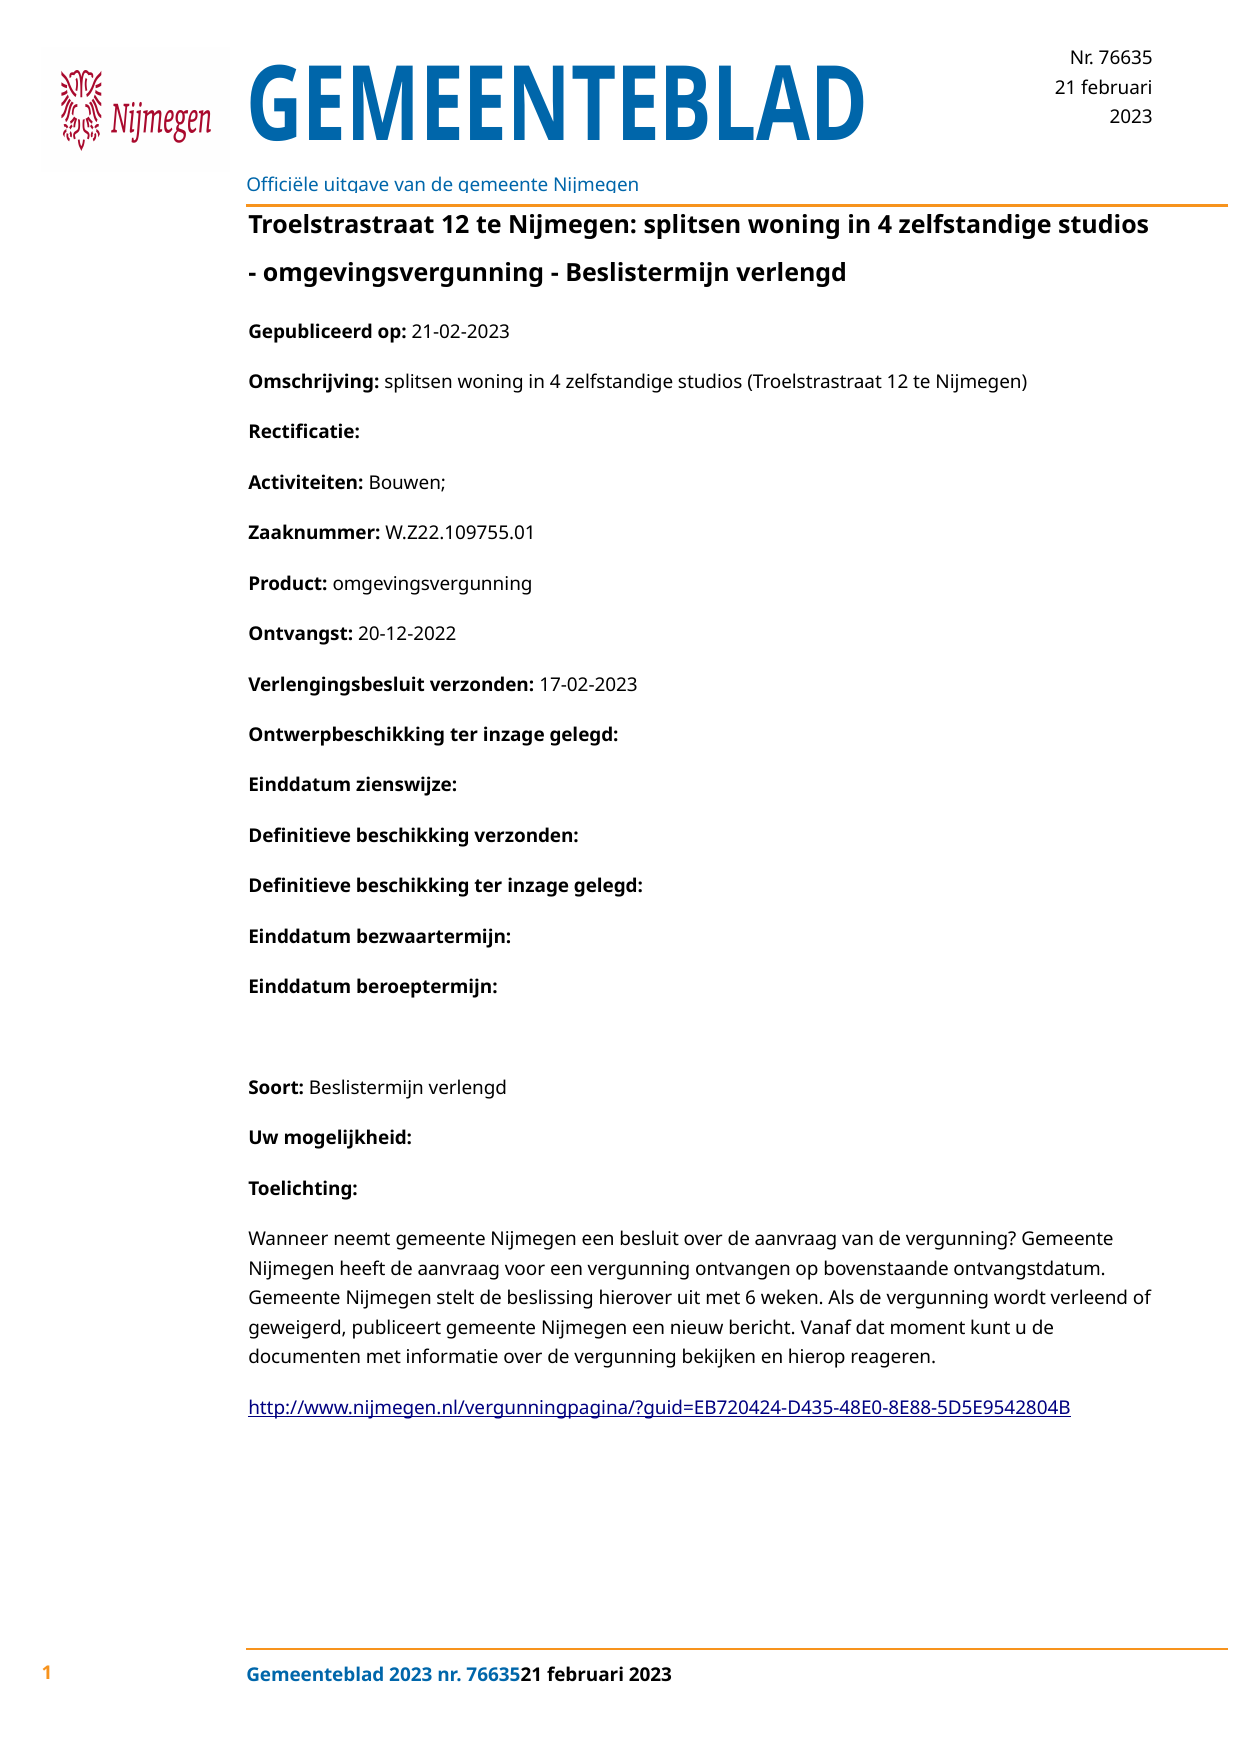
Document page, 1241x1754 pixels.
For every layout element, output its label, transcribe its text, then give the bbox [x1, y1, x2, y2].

text Definitieve beschikking verzonden: [248, 822, 1152, 848]
text Toelichting: [248, 1175, 1152, 1201]
text Verlengingsbesluit verzonden: 17-02-2023 [248, 671, 1152, 697]
picture [41, 47, 231, 172]
text Product: omgevingsvergunning [248, 570, 1152, 596]
text Ontwerpbeschikking ter inzage gelegd: [248, 721, 1152, 747]
text Troelstrastraat 12 te Nijmegen: splitsen woning in 4 zelfstandige studios - omgevingsvergunning - Beslistermijn verlengd [248, 207, 1152, 288]
text Definitieve beschikking ter inzage gelegd: [248, 872, 1152, 898]
text Einddatum zienswijze: [248, 772, 1152, 797]
text Gepubliceerd op: 21-02-2023 [248, 318, 1152, 344]
text Einddatum beroeptermijn: [248, 973, 1152, 999]
text Zaaknummer: W.Z22.109755.01 [248, 519, 1152, 545]
text Wanneer neemt gemeente Nijmegen een besluit over de aanvraag van de vergunning? Gemeente Nijmegen heeft de aanvraag voor een vergunning ontvangen op bovenstaande ontvangstdatum. Gemeente Nijmegen stelt de beslissing hierover uit met 6 weken. Als de vergunning wordt verleend of geweigerd, publiceert gemeente Nijmegen een nieuw bericht. Vanaf dat moment kunt u de documenten met informatie over de vergunning bekijken en hierop reageren. [248, 1225, 1152, 1369]
text Omschrijving: splitsen woning in 4 zelfstandige studios (Troelstrastraat 12 te Nijmegen) [248, 368, 1152, 394]
text Ontvangst: 20-12-2022 [248, 620, 1152, 646]
text Rectificatie: [248, 419, 1152, 444]
text Activiteiten: Bouwen; [248, 469, 1152, 495]
text Einddatum bezwaartermijn: [248, 923, 1152, 949]
text Soort: Beslistermijn verlengd [248, 1074, 1152, 1100]
text http://www.nijmegen.nl/vergunningpagina/?guid=EB720424-D435-48E0-8E88-5D5E9542804B [248, 1394, 1152, 1420]
text Uw mogelijkheid: [248, 1124, 1152, 1150]
